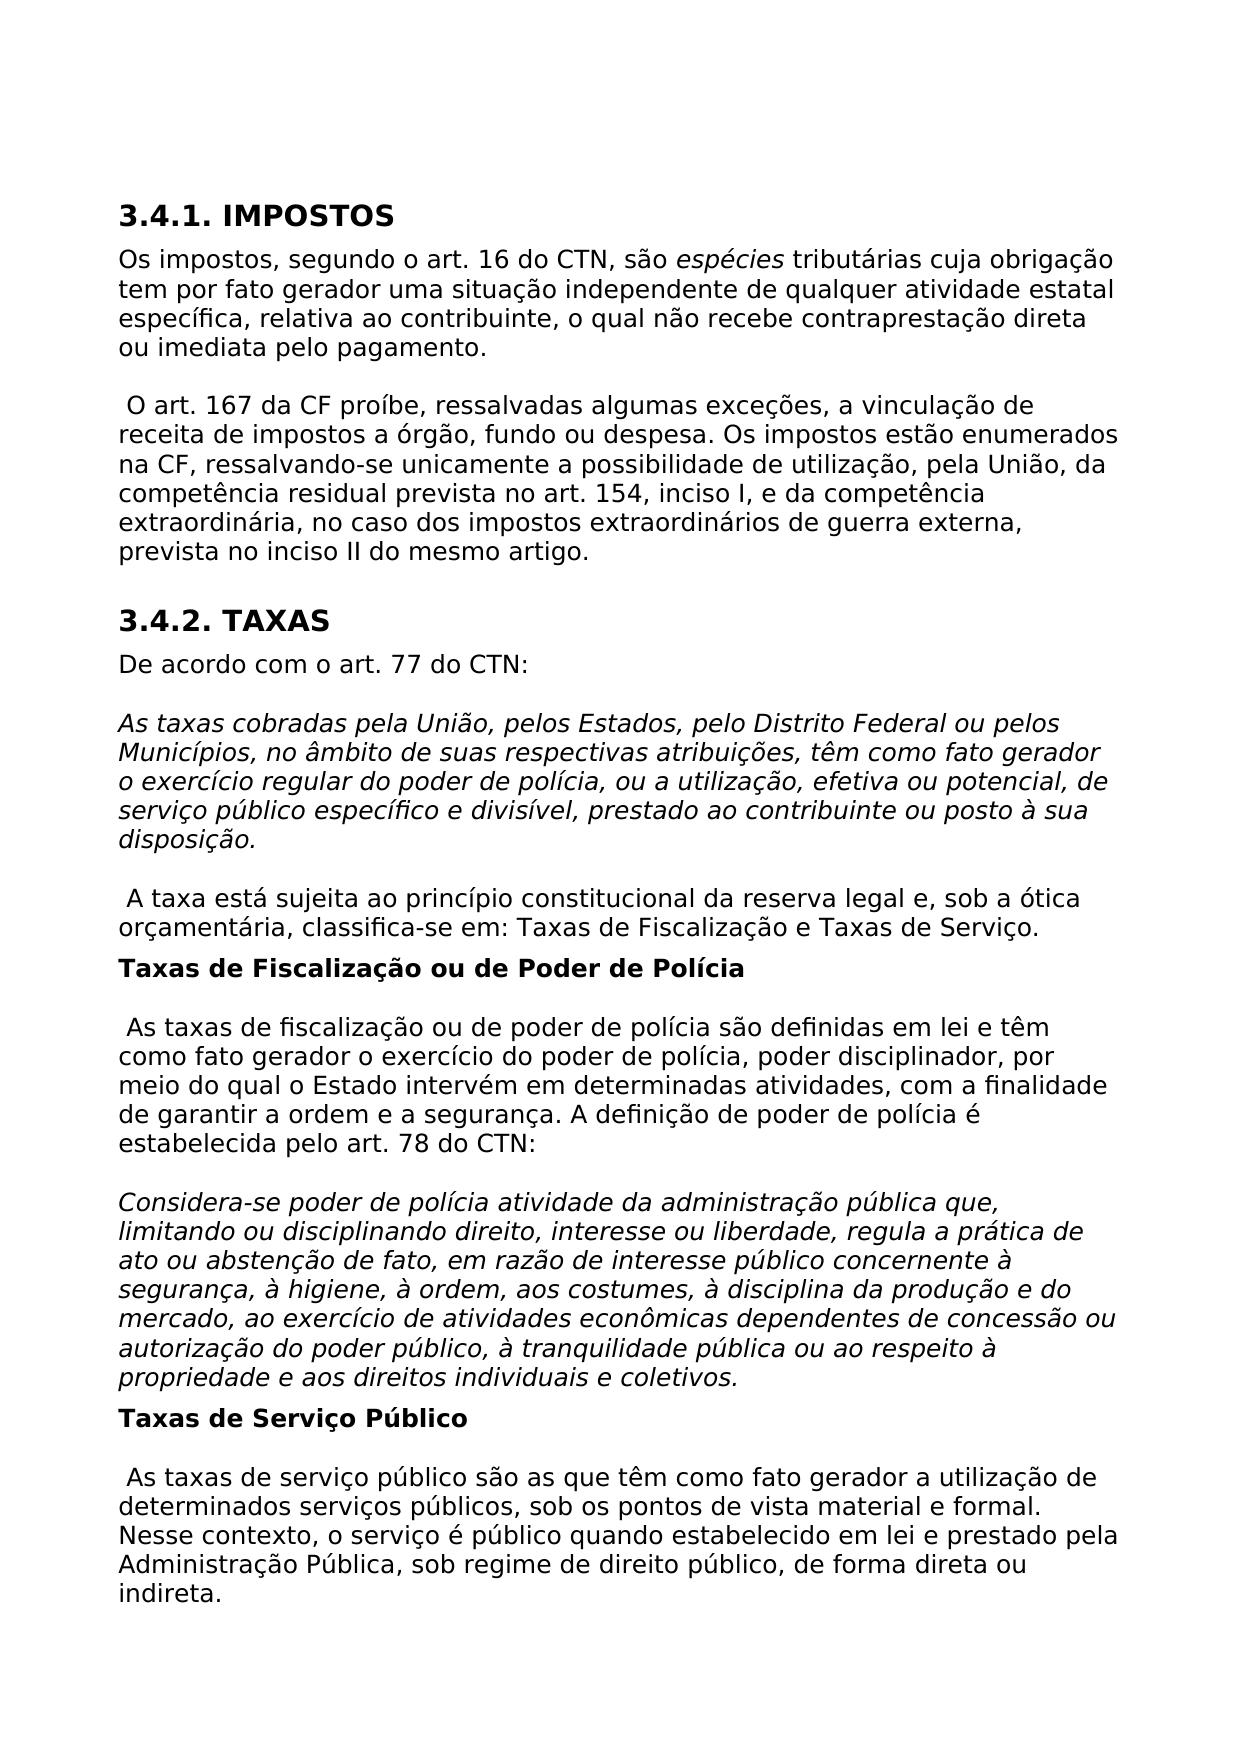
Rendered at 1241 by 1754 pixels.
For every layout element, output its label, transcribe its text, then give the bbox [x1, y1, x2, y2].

subtitle 3.4.1. IMPOSTOS [118, 199, 1122, 233]
text Taxas de Fiscalização ou de Poder de Polícia As taxas de fiscalização ou de poder de polícia são definidas em lei e têm como fato gerador o exercício do poder de polícia, poder disciplinador, por meio do qual o Estado intervém em determinadas atividades, com a finalidade de garantir a ordem e a segurança. A definição de poder de polícia é estabelecida pelo art. 78 do CTN: Considera-se poder de polícia atividade da administração pública que, limitando ou disciplinando direito, interesse ou liberdade, regula a prática de ato ou abstenção de fato, em razão de interesse público concernente à segurança, à higiene, à ordem, aos costumes, à disciplina da produção e do mercado, ao exercício de atividades econômicas dependentes de concessão ou autorização do poder público, à tranquilidade pública ou ao respeito à propriedade e aos direitos individuais e coletivos. [118, 955, 1122, 1392]
subtitle 3.4.2. TAXAS [118, 604, 1122, 638]
text De acordo com o art. 77 do CTN: As taxas cobradas pela União, pelos Estados, pelo Distrito Federal ou pelos Municípios, no âmbito de suas respectivas atribuições, têm como fato gerador o exercício regular do poder de polícia, ou a utilização, efetiva ou potencial, de serviço público específico e divisível, prestado ao contribuinte ou posto à sua disposição. A taxa está sujeita ao princípio constitucional da reserva legal e, sob a ótica orçamentária, classifica-se em: Taxas de Fiscalização e Taxas de Serviço. [118, 651, 1122, 942]
text Os impostos, segundo o art. 16 do CTN, são espécies tributárias cuja obrigação tem por fato gerador uma situação independente de qualquer atividade estatal específica, relativa ao contribuinte, o qual não recebe contraprestação direta ou imediata pelo pagamento. O art. 167 da CF proíbe, ressalvadas algumas exceções, a vinculação de receita de impostos a órgão, fundo ou despesa. Os impostos estão enumerados na CF, ressalvando-se unicamente a possibilidade de utilização, pela União, da competência residual prevista no art. 154, inciso I, e da competência extraordinária, no caso dos impostos extraordinários de guerra externa, prevista no inciso II do mesmo artigo. [118, 246, 1122, 567]
text Taxas de Serviço Público As taxas de serviço público são as que têm como fato gerador a utilização de determinados serviços públicos, sob os pontos de vista material e formal. Nesse contexto, o serviço é público quando estabelecido em lei e prestado pela Administração Pública, sob regime de direito público, de forma direta ou indireta. [118, 1405, 1122, 1609]
